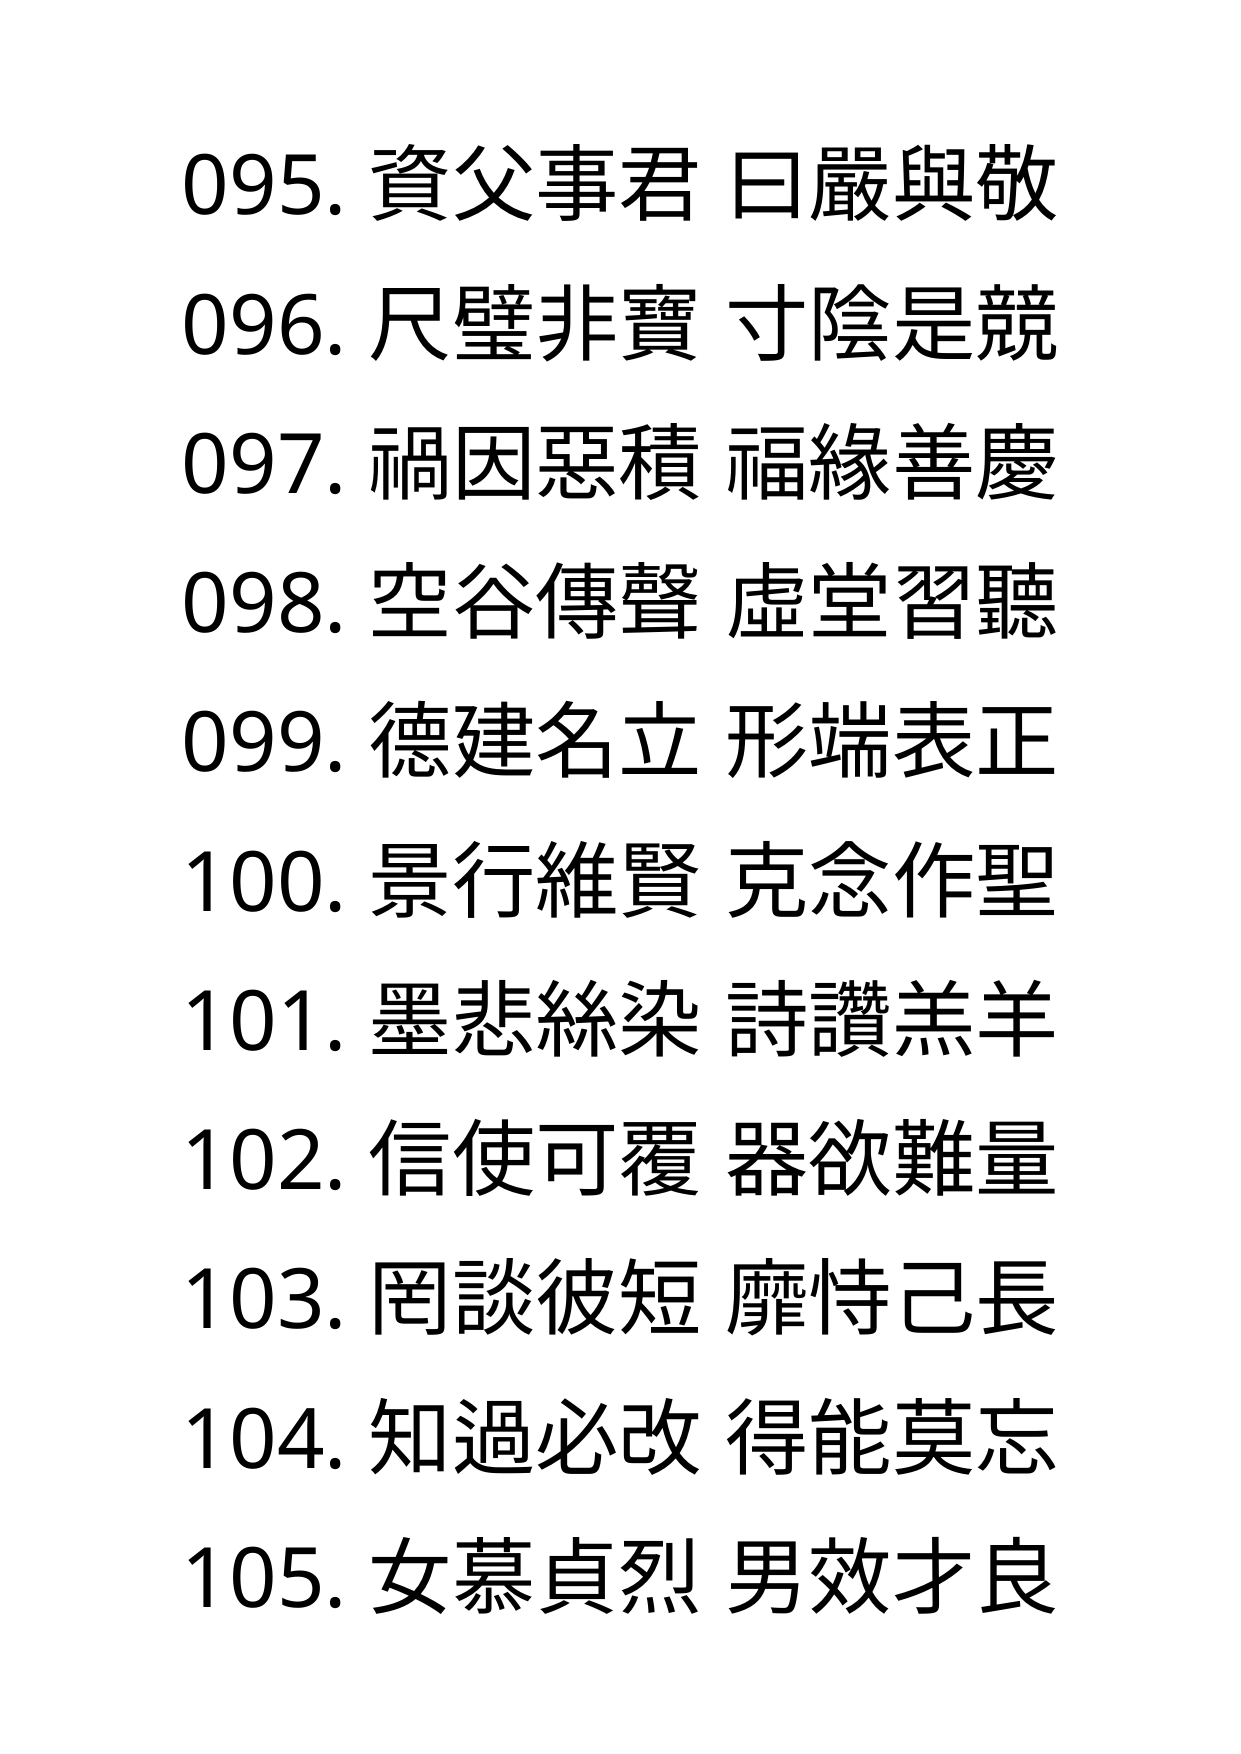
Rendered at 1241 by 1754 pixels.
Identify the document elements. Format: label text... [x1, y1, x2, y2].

text 095. 資父事君 曰嚴與敬 [118, 118, 1122, 239]
text 097. 禍因惡積 福緣善慶 [118, 397, 1122, 518]
text 099. 德建名立 形端表正 [118, 675, 1122, 796]
text 101. 墨悲絲染 詩讚羔羊 [118, 954, 1122, 1075]
text 100. 景行維賢 克念作聖 [118, 814, 1122, 936]
text 098. 空谷傳聲 虛堂習聽 [118, 536, 1122, 657]
text 105. 女慕貞烈 男效才良 [118, 1511, 1122, 1632]
text 104. 知過必改 得能莫忘 [118, 1372, 1122, 1493]
text 103. 罔談彼短 靡恃己長 [118, 1232, 1122, 1353]
text 096. 尺璧非寶 寸陰是競 [118, 257, 1122, 378]
text 102. 信使可覆 器欲難量 [118, 1093, 1122, 1214]
